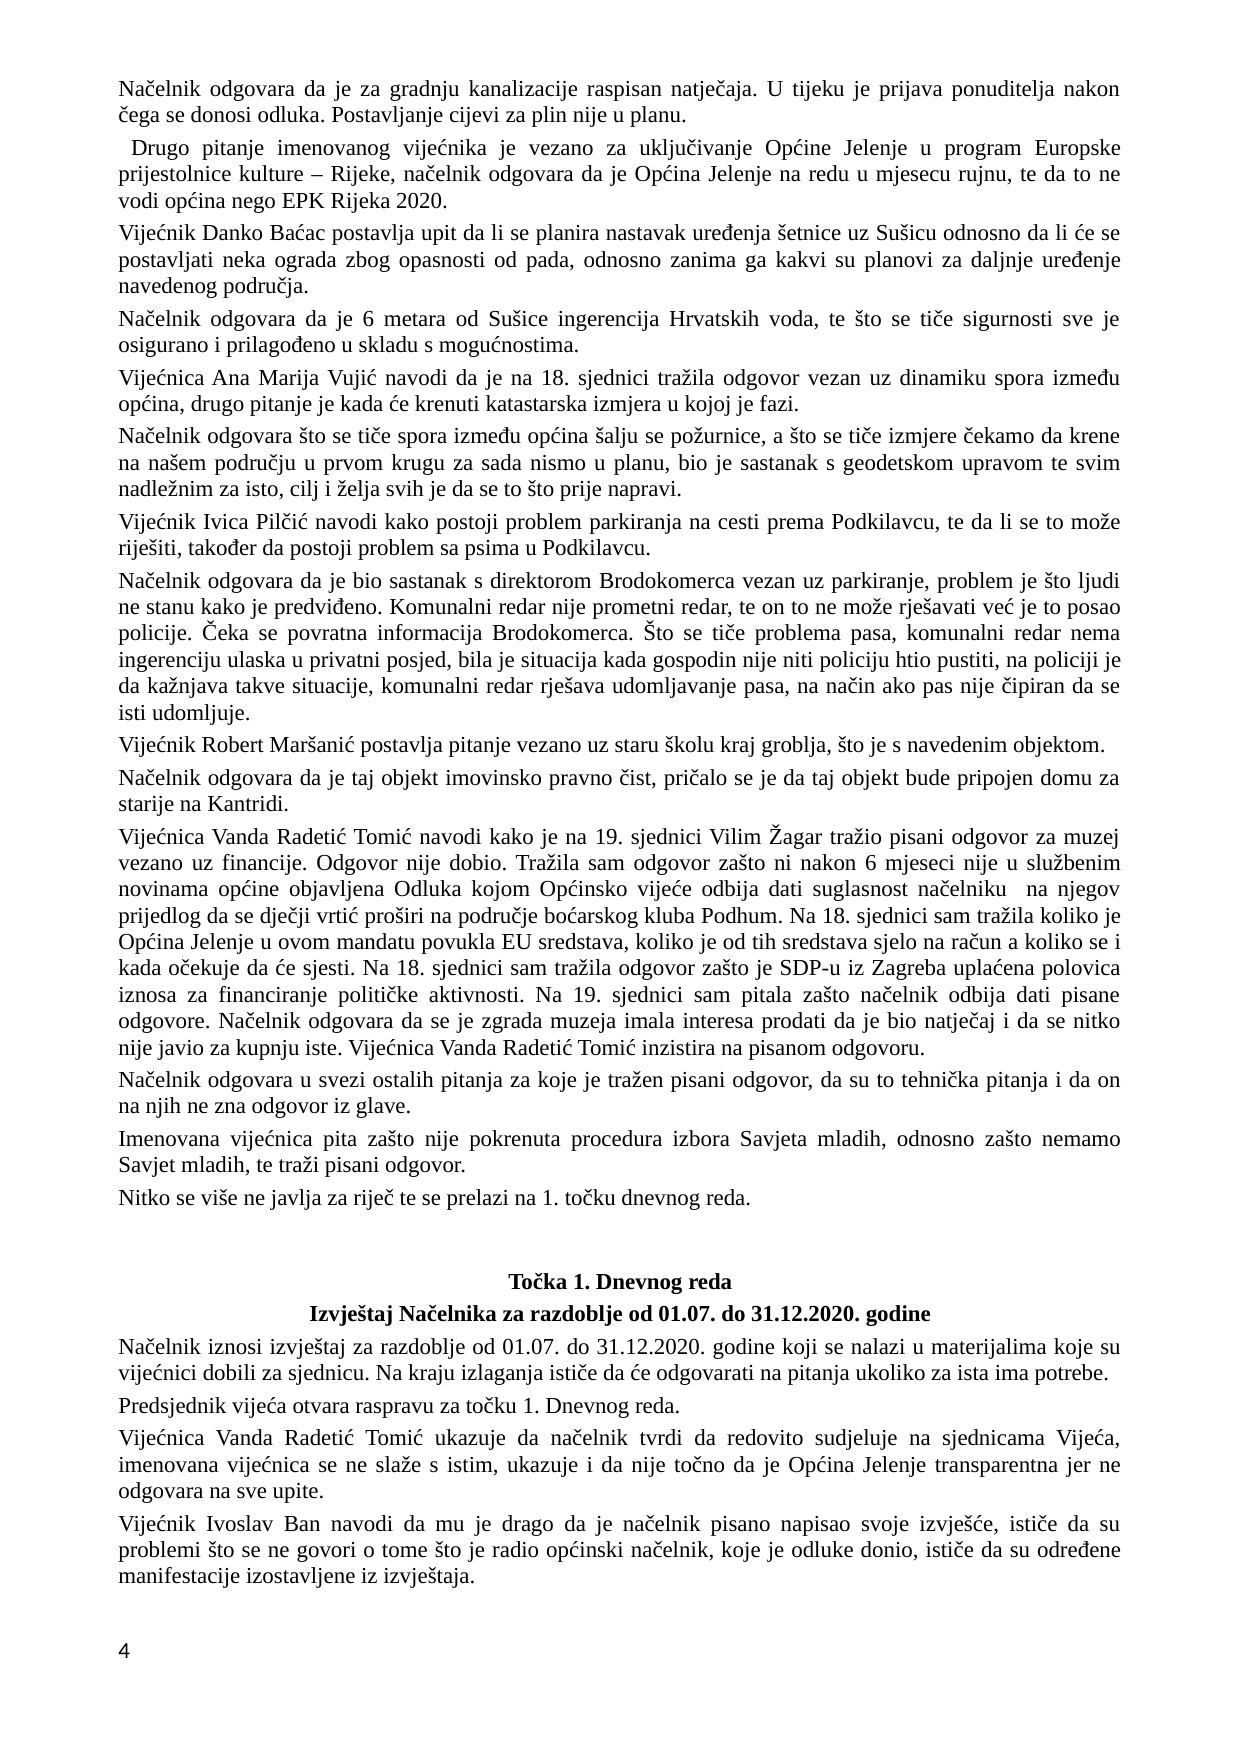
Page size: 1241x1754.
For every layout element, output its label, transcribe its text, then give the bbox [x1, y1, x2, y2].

text Vijećnik Ivoslav Ban navodi da mu je drago da je načelnik pisano napisao svoje izvješće, ističe da su problemi što se ne govori o tome što je radio općinski načelnik, koje je odluke donio, ističe da su određene manifestacije izostavljene iz izvještaja. [118, 1510, 1122, 1589]
text Predsjednik vijeća otvara raspravu za točku 1. Dnevnog reda. [118, 1392, 1122, 1418]
text Vijećnica Ana Marija Vujić navodi da je na 18. sjednici tražila odgovor vezan uz dinamiku spora između općina, drugo pitanje je kada će krenuti katastarska izmjera u kojoj je fazi. [118, 363, 1122, 416]
text Vijećnik Danko Baćac postavlja upit da li se planira nastavak uređenja šetnice uz Sušicu odnosno da li će se postavljati neka ograda zbog opasnosti od pada, odnosno zanima ga kakvi su planovi za daljnje uređenje navedenog područja. [118, 219, 1122, 298]
text Načelnik odgovara da je taj objekt imovinsko pravno čist, pričalo se je da taj objekt bude pripojen domu za starije na Kantridi. [118, 764, 1122, 816]
text Načelnik odgovara da je bio sastanak s direktorom Brodokomerca vezan uz parkiranje, problem je što ljudi ne stanu kako je predviđeno. Komunalni redar nije prometni redar, te on to ne može rješavati već je to posao policije. Čeka se povratna informacija Brodokomerca. Što se tiče problema pasa, komunalni redar nema ingerenciju ulaska u privatni posjed, bila je situacija kada gospodin nije niti policiju htio pustiti, na policiji je da kažnjava takve situacije, komunalni redar rješava udomljavanje pasa, na način ako pas nije čipiran da se isti udomljuje. [118, 567, 1122, 725]
text Imenovana vijećnica pita zašto nije pokrenuta procedura izbora Savjeta mladih, odnosno zašto nemamo Savjet mladih, te traži pisani odgovor. [118, 1125, 1122, 1178]
text Načelnik iznosi izvještaj za razdoblje od 01.07. do 31.12.2020. godine koji se nalazi u materijalima koje su vijećnici dobili za sjednicu. Na kraju izlaganja ističe da će odgovarati na pitanja ukoliko za ista ima potrebe. [118, 1333, 1122, 1386]
text Točka 1. Dnevnog reda [118, 1268, 1122, 1294]
text Vijećnik Robert Maršanić postavlja pitanje vezano uz staru školu kraj groblja, što je s navedenim objektom. [118, 731, 1122, 757]
text Izvještaj Načelnika za razdoblje od 01.07. do 31.12.2020. godine [118, 1300, 1122, 1327]
text Načelnik odgovara u svezi ostalih pitanja za koje je tražen pisani odgovor, da su to tehnička pitanja i da on na njih ne zna odgovor iz glave. [118, 1066, 1122, 1119]
text Vijećnica Vanda Radetić Tomić navodi kako je na 19. sjednici Vilim Žagar tražio pisani odgovor za muzej vezano uz financije. Odgovor nije dobio. Tražila sam odgovor zašto ni nakon 6 mjeseci nije u službenim novinama općine objavljena Odluka kojom Općinsko vijeće odbija dati suglasnost načelniku na njegov prijedlog da se dječji vrtić proširi na područje boćarskog kluba Podhum. Na 18. sjednici sam tražila koliko je Općina Jelenje u ovom mandatu povukla EU sredstava, koliko je od tih sredstava sjelo na račun a koliko se i kada očekuje da će sjesti. Na 18. sjednici sam tražila odgovor zašto je SDP-u iz Zagreba uplaćena polovica iznosa za financiranje političke aktivnosti. Na 19. sjednici sam pitala zašto načelnik odbija dati pisane odgovore. Načelnik odgovara da se je zgrada muzeja imala interesa prodati da je bio natječaj i da se nitko nije javio za kupnju iste. Vijećnica Vanda Radetić Tomić inzistira na pisanom odgovoru. [118, 823, 1122, 1060]
text Nitko se više ne javlja za riječ te se prelazi na 1. točku dnevnog reda. [118, 1184, 1122, 1210]
text Načelnik odgovara da je za gradnju kanalizacije raspisan natječaja. U tijeku je prijava ponuditelja nakon čega se donosi odluka. Postavljanje cijevi za plin nije u planu. [118, 75, 1122, 128]
text Vijećnik Ivica Pilčić navodi kako postoji problem parkiranja na cesti prema Podkilavcu, te da li se to može riješiti, također da postoji problem sa psima u Podkilavcu. [118, 508, 1122, 561]
text Načelnik odgovara što se tiče spora između općina šalju se požurnice, a što se tiče izmjere čekamo da krene na našem području u prvom krugu za sada nismo u planu, bio je sastanak s geodetskom upravom te svim nadležnim za isto, cilj i želja svih je da se to što prije napravi. [118, 422, 1122, 502]
text Načelnik odgovara da je 6 metara od Sušice ingerencija Hrvatskih voda, te što se tiče sigurnosti sve je osigurano i prilagođeno u skladu s mogućnostima. [118, 304, 1122, 357]
text Vijećnica Vanda Radetić Tomić ukazuje da načelnik tvrdi da redovito sudjeluje na sjednicama Vijeća, imenovana vijećnica se ne slaže s istim, ukazuje i da nije točno da je Općina Jelenje transparentna jer ne odgovara na sve upite. [118, 1424, 1122, 1503]
text Drugo pitanje imenovanog vijećnika je vezano za uključivanje Općine Jelenje u program Europske prijestolnice kulture – Rijeke, načelnik odgovara da je Općina Jelenje na redu u mjesecu rujnu, te da to ne vodi općina nego EPK Rijeka 2020. [118, 134, 1122, 213]
